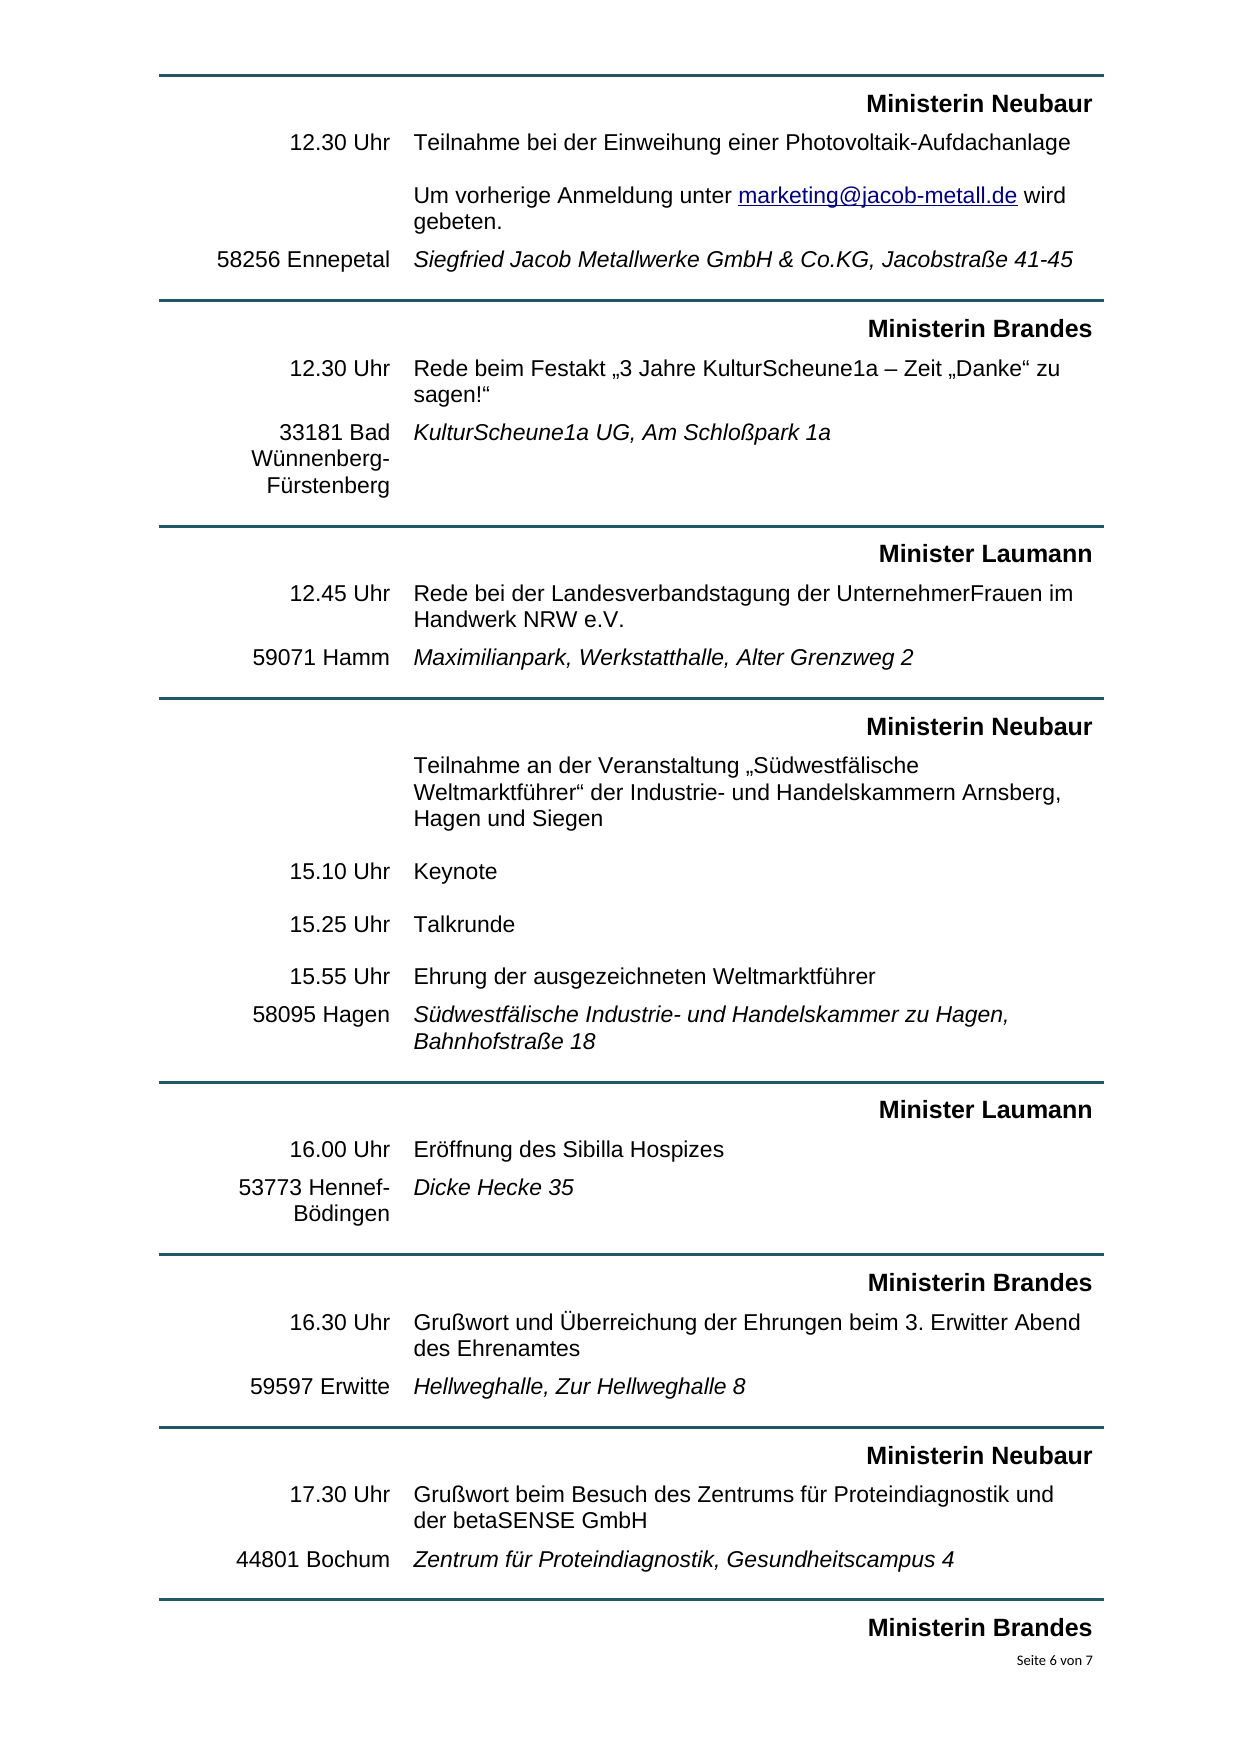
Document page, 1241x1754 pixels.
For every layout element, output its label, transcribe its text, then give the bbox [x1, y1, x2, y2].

table_header [159, 1256, 402, 1297]
table_cell Grußwort beim Besuch des Zentrums für Proteindiagnostik und der betaSENSE GmbH [402, 1469, 1104, 1534]
table_cell 15.10 Uhr 15.25 Uhr 15.55 Uhr [159, 741, 402, 990]
table_cell 17.30 Uhr [159, 1469, 402, 1534]
table_cell 59597 Erwitte [159, 1361, 402, 1399]
table_cell Rede beim Festakt „3 Jahre KulturScheune1a – Zeit „Danke“ zu sagen!“ [402, 343, 1104, 407]
table_cell Hellweghalle, Zur Hellweghalle 8 [402, 1361, 1104, 1399]
table_cell 12.45 Uhr [159, 568, 402, 633]
table_header Minister Laumann [402, 528, 1104, 568]
table_cell 59071 Hamm [159, 633, 402, 671]
table_cell 16.00 Uhr [159, 1124, 402, 1162]
table_cell Teilnahme an der Veranstaltung „Südwestfälische Weltmarktführer“ der Industrie- und Handelskammern Arnsberg, Hagen und Siegen Keynote Talkrunde Ehrung der ausgezeichneten Weltmarktführer [402, 741, 1104, 990]
table_cell Rede bei der Landesverbandstagung der UnternehmerFrauen im Handwerk NRW e.V. [402, 568, 1104, 633]
table_header Ministerin Brandes [402, 302, 1104, 343]
table_header [159, 302, 402, 343]
table_cell Zentrum für Proteindiagnostik, Gesundheitscampus 4 [402, 1534, 1104, 1572]
table_header [159, 77, 402, 117]
table_cell Siegfried Jacob Metallwerke GmbH & Co.KG, Jacobstraße 41-45 [402, 235, 1104, 273]
table_header [159, 1084, 402, 1124]
table_cell Teilnahme bei der Einweihung einer Photovoltaik-Aufdachanlage Um vorherige Anmeldung unter marketing@jacob-metall.de wird gebeten. [402, 118, 1104, 235]
table_header [159, 1429, 402, 1469]
table_header [159, 1601, 402, 1642]
table_header Ministerin Neubaur [402, 1429, 1104, 1469]
table_cell 12.30 Uhr [159, 343, 402, 407]
table_cell Eröffnung des Sibilla Hospizes [402, 1124, 1104, 1162]
table_cell Maximilianpark, Werkstatthalle, Alter Grenzweg 2 [402, 633, 1104, 671]
table_cell 44801 Bochum [159, 1534, 402, 1572]
table_header [159, 700, 402, 741]
table_cell Südwestfälische Industrie- und Handelskammer zu Hagen, Bahnhofstraße 18 [402, 990, 1104, 1054]
table_cell 58095 Hagen [159, 990, 402, 1054]
table_cell Grußwort und Überreichung der Ehrungen beim 3. Erwitter Abend des Ehrenamtes [402, 1297, 1104, 1361]
table_cell 53773 Hennef-Bödingen [159, 1162, 402, 1227]
table_cell Dicke Hecke 35 [402, 1162, 1104, 1227]
table_header Ministerin Brandes [402, 1256, 1104, 1297]
table_cell 12.30 Uhr [159, 118, 402, 235]
table_cell 16.30 Uhr [159, 1297, 402, 1361]
table_header Ministerin Neubaur [402, 700, 1104, 741]
table_header [159, 528, 402, 568]
table_cell KulturScheune1a UG, Am Schloßpark 1a [402, 407, 1104, 498]
table_header Ministerin Neubaur [402, 77, 1104, 117]
table_header Minister Laumann [402, 1084, 1104, 1124]
table_cell 58256 Ennepetal [159, 235, 402, 273]
table_header Ministerin Brandes [402, 1601, 1104, 1642]
table_cell 33181 Bad Wünnenberg-Fürstenberg [159, 407, 402, 498]
